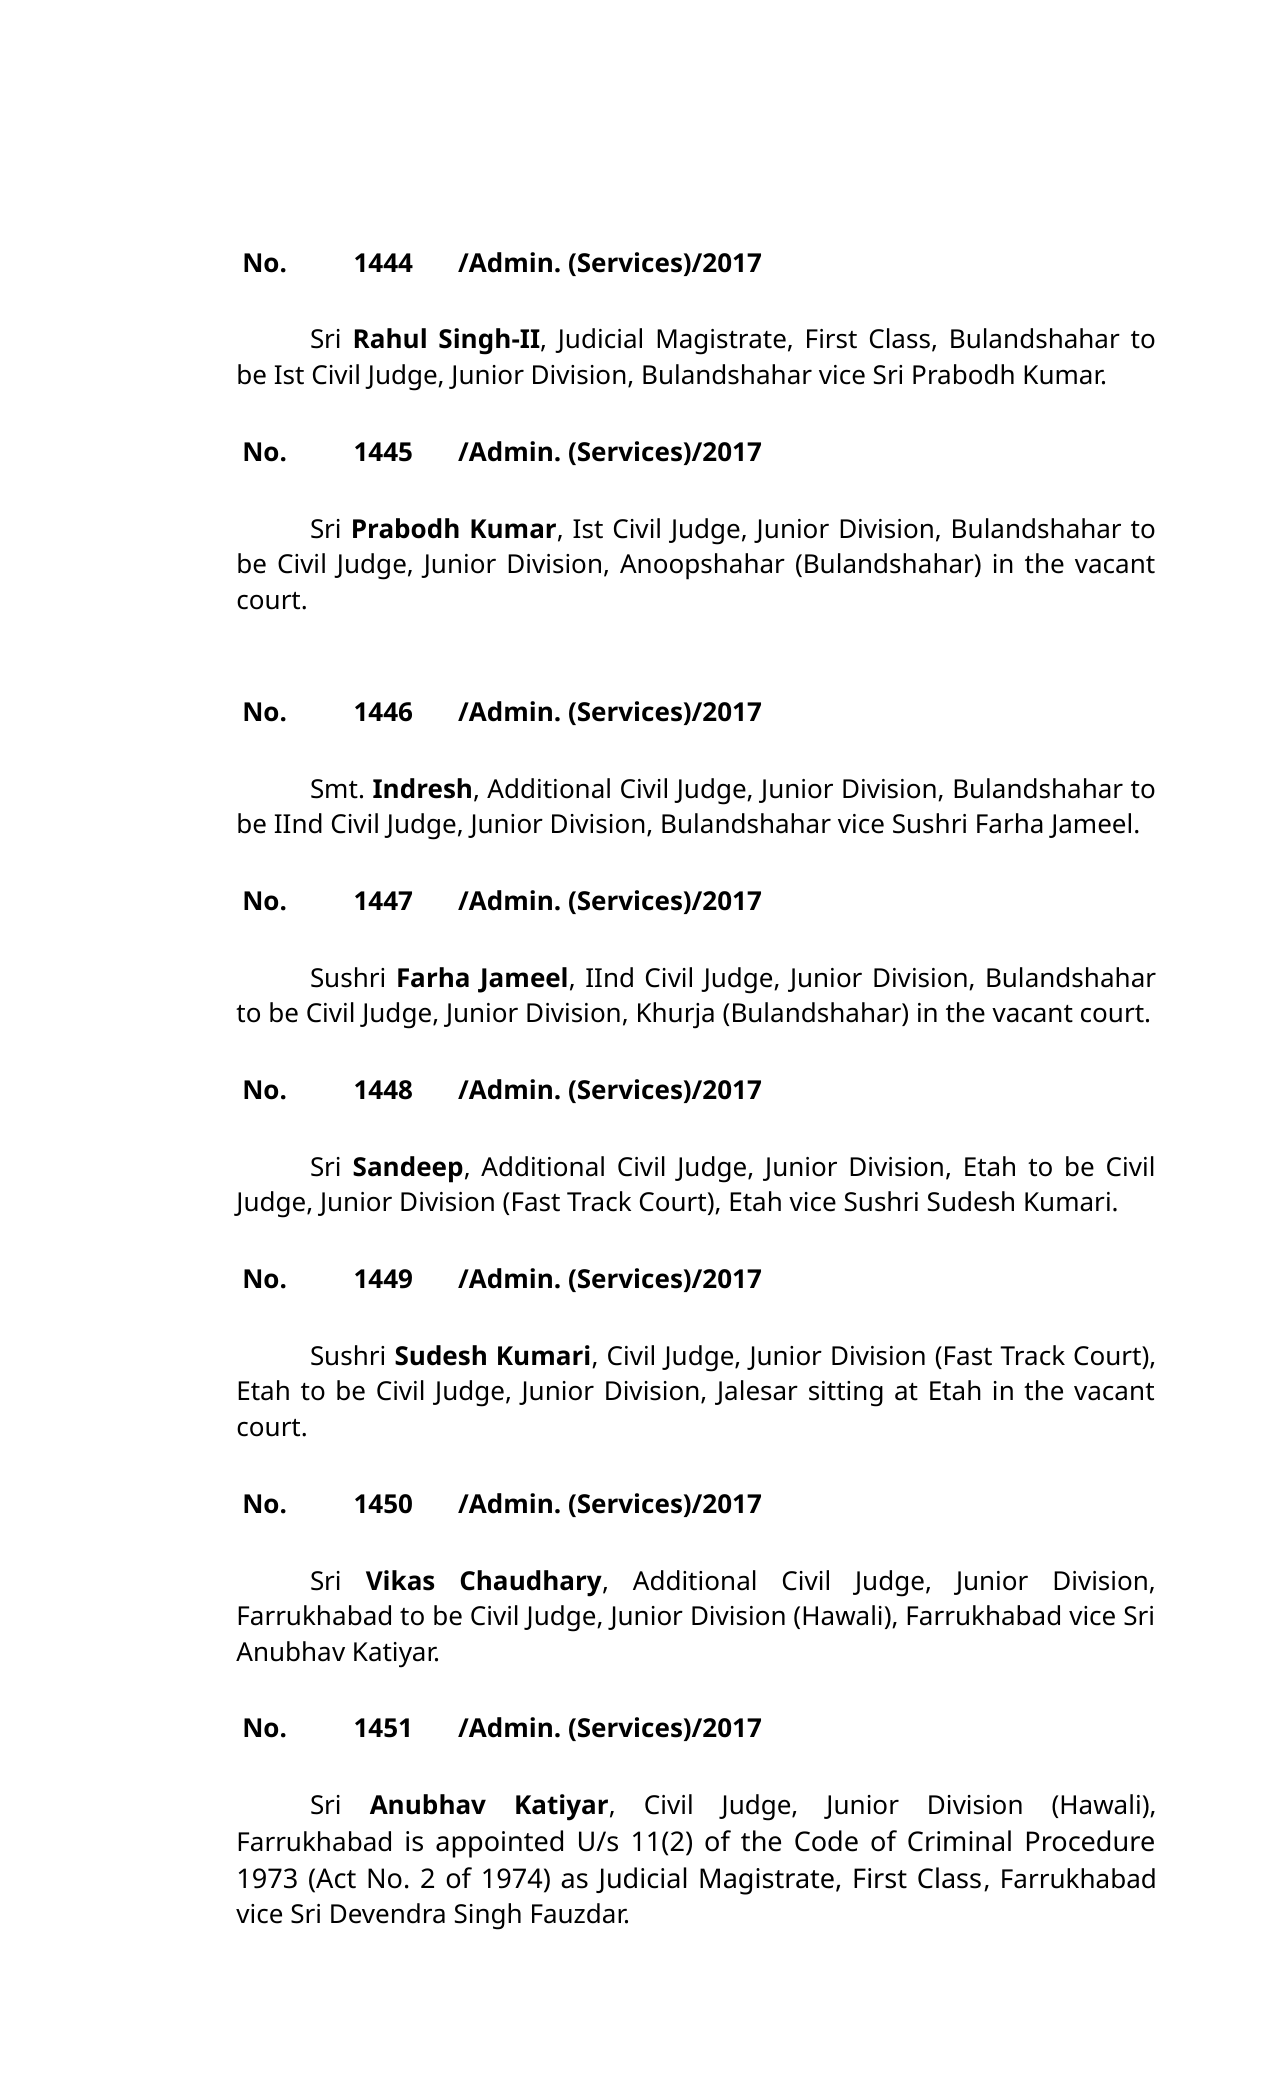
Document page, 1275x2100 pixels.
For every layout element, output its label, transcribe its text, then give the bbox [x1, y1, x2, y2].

table_header /Admin. (Services)/2017 [452, 688, 795, 735]
table_header /Admin. (Services)/2017 [452, 239, 795, 286]
table_header No. [236, 877, 310, 924]
table_header No. [236, 1255, 310, 1302]
table_header /Admin. (Services)/2017 [452, 1066, 795, 1113]
table_header [310, 239, 452, 286]
table_header No. [236, 1066, 310, 1113]
text Sri Prabodh Kumar, Ist Civil Judge, Junior Division, Bulandshahar to be Civil Judge, Junior Division, Anoopshahar (Bulandshahar) in the vacant court. [236, 510, 1157, 617]
table_header [310, 1066, 452, 1113]
table_header [310, 1704, 452, 1751]
table_header /Admin. (Services)/2017 [452, 428, 795, 475]
table_header [310, 1480, 452, 1527]
text Sushri Farha Jameel, IInd Civil Judge, Junior Division, Bulandshahar to be Civil Judge, Junior Division, Khurja (Bulandshahar) in the vacant court. [236, 959, 1157, 1030]
table_header [310, 688, 452, 735]
text Smt. Indresh, Additional Civil Judge, Junior Division, Bulandshahar to be IInd Civil Judge, Junior Division, Bulandshahar vice Sushri Farha Jameel. [236, 770, 1157, 841]
text Sri Vikas Chaudhary, Additional Civil Judge, Junior Division, Farrukhabad to be Civil Judge, Junior Division (Hawali), Farrukhabad vice Sri Anubhav Katiyar. [236, 1562, 1157, 1669]
text Sri Rahul Singh-II, Judicial Magistrate, First Class, Bulandshahar to be Ist Civil Judge, Junior Division, Bulandshahar vice Sri Prabodh Kumar. [236, 321, 1157, 392]
table_header /Admin. (Services)/2017 [452, 1704, 795, 1751]
table_header [310, 1255, 452, 1302]
text Sri Sandeep, Additional Civil Judge, Junior Division, Etah to be Civil Judge, Junior Division (Fast Track Court), Etah vice Sushri Sudesh Kumari. [236, 1148, 1157, 1219]
table_header No. [236, 1704, 310, 1751]
table_header No. [236, 688, 310, 735]
table_header No. [236, 239, 310, 286]
text Sri Anubhav Katiyar, Civil Judge, Junior Division (Hawali), Farrukhabad is appointed U/s 11(2) of the Code of Criminal Procedure 1973 (Act No. 2 of 1974) as Judicial Magistrate, First Class, Farrukhabad vice Sri Devendra Singh Fauzdar. [236, 1787, 1157, 1931]
table_header /Admin. (Services)/2017 [452, 1480, 795, 1527]
table_header No. [236, 1480, 310, 1527]
table_header [310, 877, 452, 924]
table_header /Admin. (Services)/2017 [452, 877, 795, 924]
table_header No. [236, 428, 310, 475]
table_header /Admin. (Services)/2017 [452, 1255, 795, 1302]
text Sushri Sudesh Kumari, Civil Judge, Junior Division (Fast Track Court), Etah to be Civil Judge, Junior Division, Jalesar sitting at Etah in the vacant court. [236, 1337, 1157, 1444]
table_header [310, 428, 452, 475]
